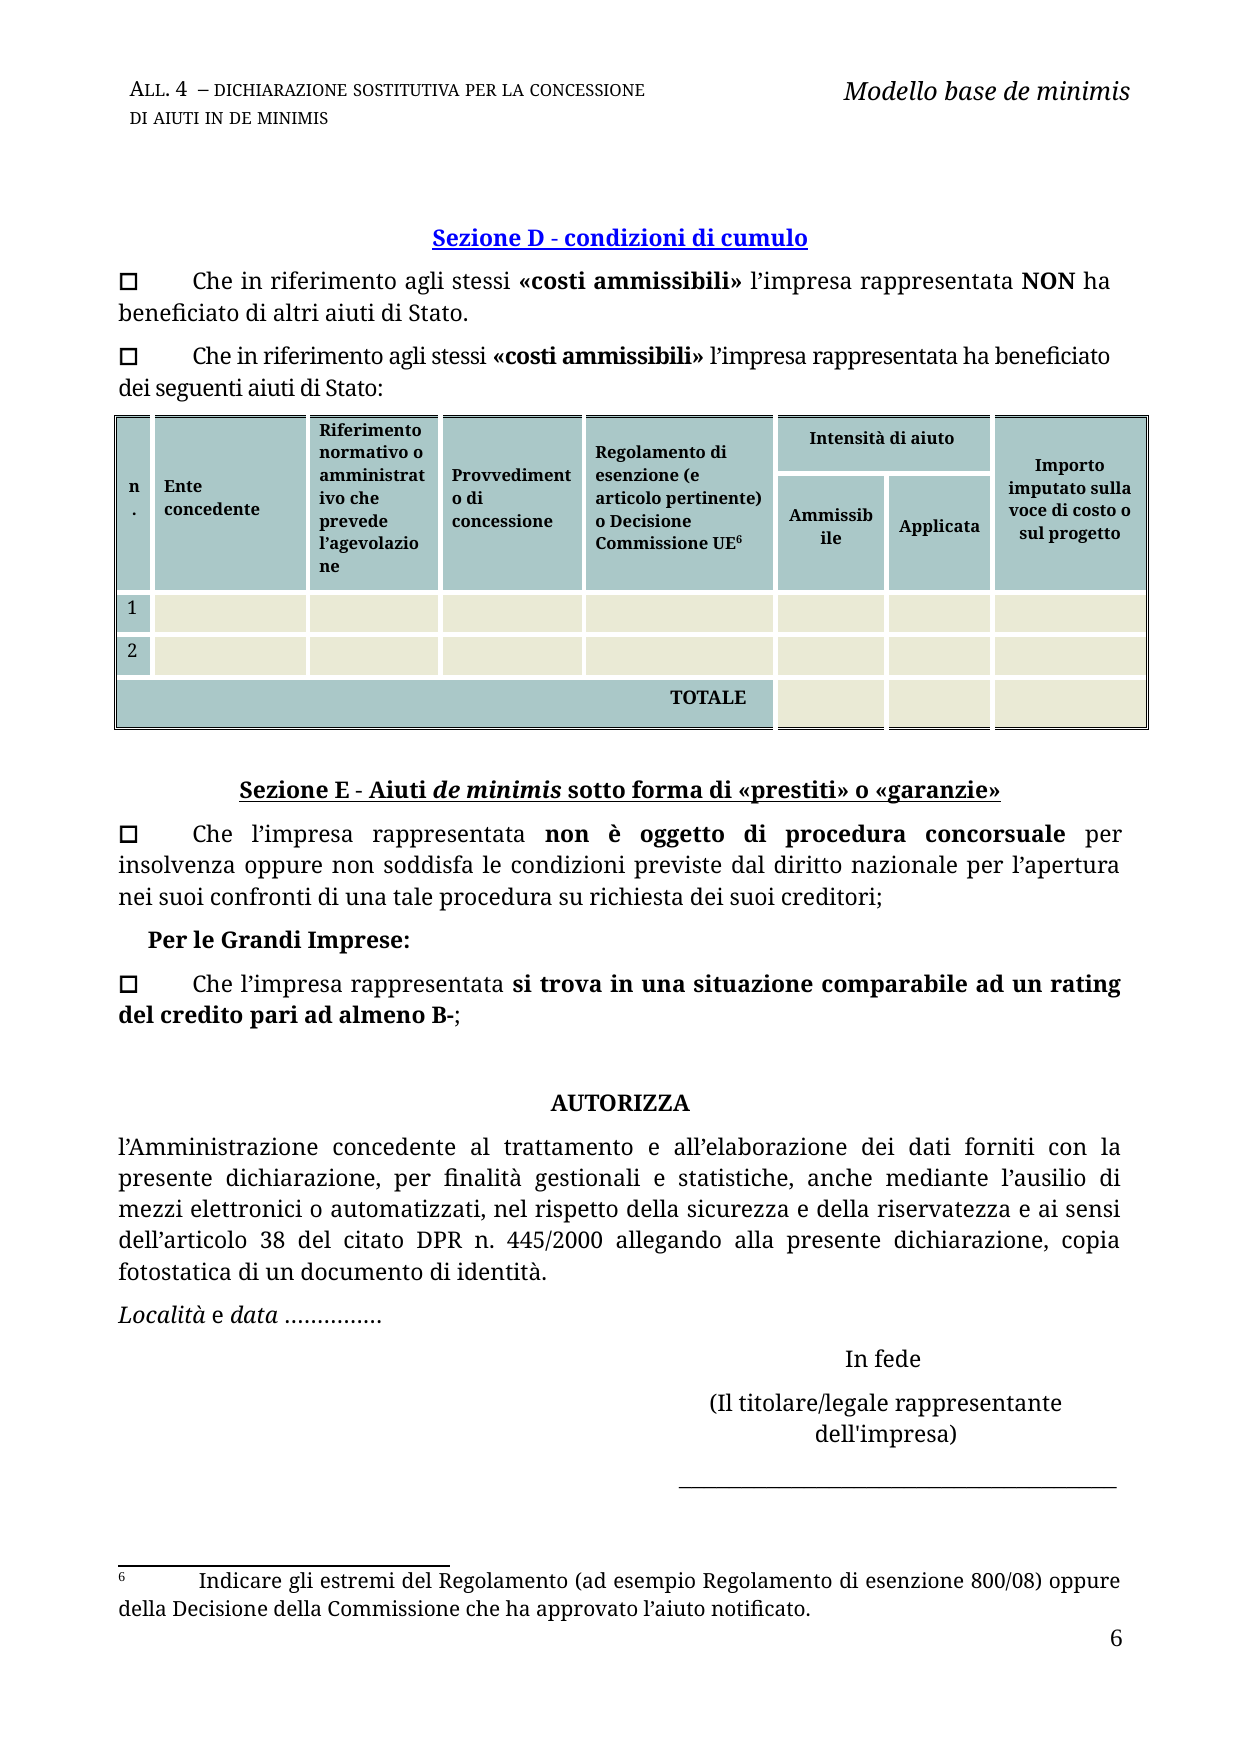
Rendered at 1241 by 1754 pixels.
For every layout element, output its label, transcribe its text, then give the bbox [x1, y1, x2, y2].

text l’Amministrazione concedente al trattamento e all’elaborazione dei dati forniti con la presente dichiarazione, per finalità gestionali e statistiche, anche mediante l’ausilio di mezzi elettronici o automatizzati, nel rispetto della sicurezza e della riservatezza e ai sensi dell’articolo 38 del citato DPR n. 445/2000 allegando alla presente dichiarazione, copia fotostatica di un documento di identità. [118, 1130, 1122, 1287]
table_cell [155, 637, 306, 675]
text AUTORIZZA [118, 1087, 1122, 1118]
table_header Importo imputato sulla voce di costo o sul progetto [995, 418, 1146, 590]
table_cell [889, 595, 990, 632]
text Per le Grandi Imprese: [148, 924, 1122, 955]
table_header Provvedimento di concessione [443, 418, 582, 590]
table_cell [443, 595, 582, 632]
table_cell [310, 637, 438, 675]
text Sezione D - condizioni di cumulo [118, 221, 1122, 253]
table_cell 1 [117, 595, 150, 632]
table_cell [995, 637, 1146, 675]
table_cell Applicata [889, 476, 990, 590]
text Località e data …………… [118, 1299, 1122, 1330]
table_cell [586, 595, 773, 632]
text (Il titolare/legale rappresentante dell'impresa) [650, 1387, 1122, 1449]
table_cell Ammissibile [778, 476, 884, 590]
table_cell [995, 595, 1146, 632]
table_cell [778, 637, 884, 675]
table_cell [995, 680, 1146, 727]
table_cell [443, 637, 582, 675]
list Che l’impresa rappresentata si trova in una situazione comparabile ad un rating del credito pari ad almeno B-; [118, 968, 1122, 1030]
table_header Intensità di aiuto [778, 418, 990, 471]
list Che in riferimento agli stessi «costi ammissibili» l’impresa rappresentata NON ha beneficiato di altri aiuti di Stato. [118, 265, 1111, 328]
table_cell [889, 680, 990, 727]
table_header Ente concedente [155, 418, 306, 590]
table_cell [310, 595, 438, 632]
table_cell [889, 637, 990, 675]
table_cell [778, 680, 884, 727]
table_cell TOTALE [117, 680, 773, 727]
text Sezione E - Aiuti de minimis sotto forma di «prestiti» o «garanzie» [118, 774, 1122, 805]
table_cell 2 [117, 637, 150, 675]
list Che in riferimento agli stessi «costi ammissibili» l’impresa rappresentata ha beneficiato dei seguenti aiuti di Stato: [118, 340, 1111, 403]
table_header Riferimento normativo o amministrativo che prevede l’agevolazione [310, 418, 438, 590]
list Che l’impresa rappresentata non è oggetto di procedura concorsuale per insolvenza oppure non soddisfa le condizioni previste dal diritto nazionale per l’apertura nei suoi confronti di una tale procedura su richiesta dei suoi creditori; [118, 818, 1122, 912]
table_header Regolamento di esenzione (e articolo pertinente) o Decisione Commissione UE [586, 418, 773, 590]
text ___________________________________ [118, 1462, 1122, 1490]
text In fede [650, 1343, 1122, 1374]
table_cell [778, 595, 884, 632]
table_cell [586, 637, 773, 675]
table_header n. [117, 418, 150, 590]
table_cell [155, 595, 306, 632]
